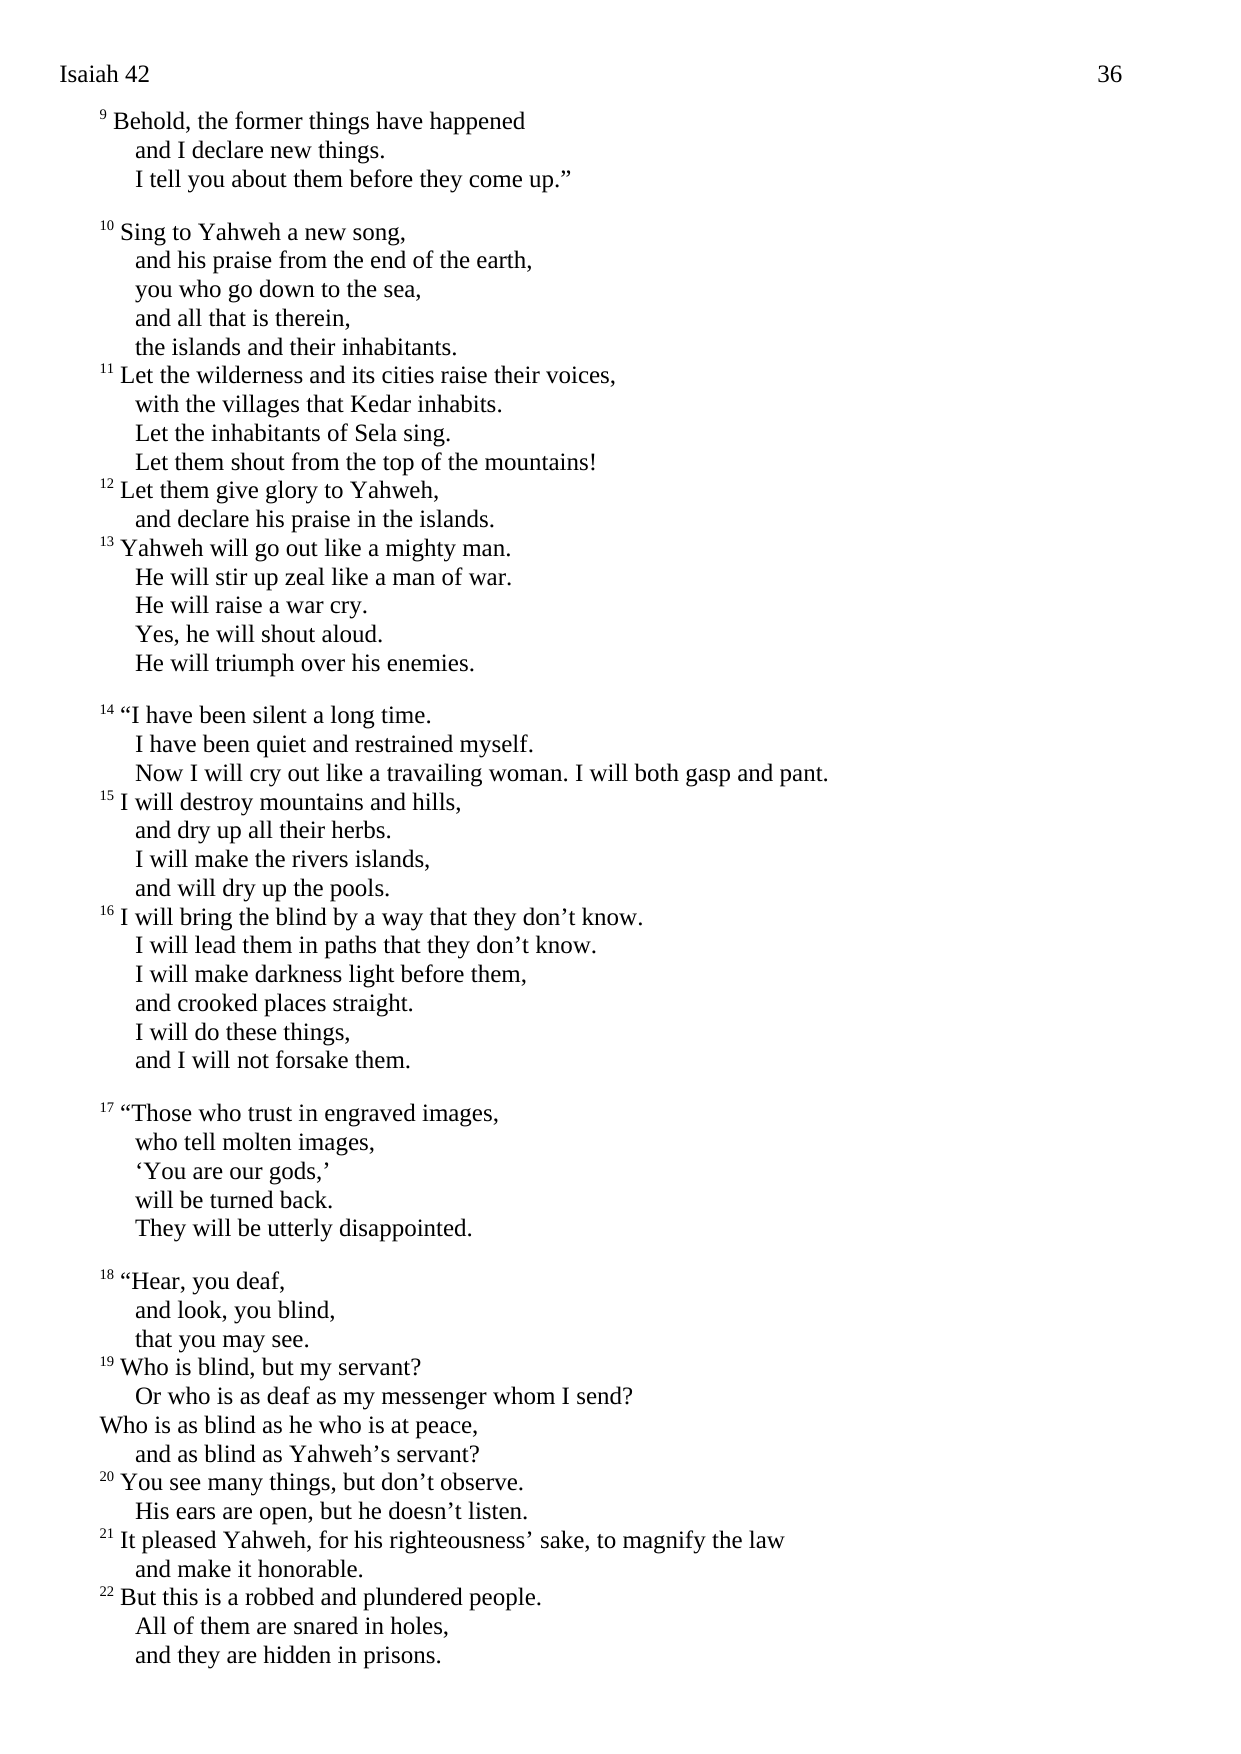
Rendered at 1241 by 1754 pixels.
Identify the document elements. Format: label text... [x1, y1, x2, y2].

text 17 “Those who trust in engraved images, [99, 1098, 1122, 1127]
text you who go down to the sea, [135, 274, 1122, 303]
text He will stir up zeal like a man of war. [135, 562, 1122, 590]
text All of them are snared in holes, [135, 1611, 1122, 1640]
text His ears are open, but he doesn’t listen. [135, 1496, 1122, 1525]
text 16 I will bring the blind by a way that they don’t know. [99, 902, 1122, 931]
text Let them shout from the top of the mountains! [135, 447, 1122, 475]
text I will make darkness light before them, [135, 959, 1122, 988]
text with the villages that Kedar inhabits. [135, 389, 1122, 418]
text 12 Let them give glory to Yahweh, [99, 475, 1122, 504]
text will be turned back. [135, 1185, 1122, 1213]
text the islands and their inhabitants. [135, 332, 1122, 360]
text who tell molten images, [135, 1127, 1122, 1156]
text I will lead them in paths that they don’t know. [135, 931, 1122, 959]
text Now I will cry out like a travailing woman. I will both gasp and pant. [135, 758, 1122, 787]
text 20 You see many things, but don’t observe. [99, 1467, 1122, 1496]
text and all that is therein, [135, 303, 1122, 332]
text 21 It pleased Yahweh, for his righteousness’ sake, to magnify the law [99, 1525, 1122, 1554]
text He will raise a war cry. [135, 590, 1122, 619]
text I have been quiet and restrained myself. [135, 729, 1122, 758]
text I will do these things, [135, 1017, 1122, 1046]
text They will be utterly disappointed. [135, 1213, 1122, 1242]
text 9 Behold, the former things have happened [99, 106, 1122, 135]
text Yes, he will shout aloud. [135, 619, 1122, 648]
text and look, you blind, [135, 1295, 1122, 1324]
text 18 “Hear, you deaf, [99, 1266, 1122, 1295]
text Let the inhabitants of Sela sing. [135, 418, 1122, 447]
text and as blind as Yahweh’s servant? [135, 1439, 1122, 1467]
text Who is as blind as he who is at peace, [99, 1410, 1122, 1439]
text I tell you about them before they come up.” [135, 164, 1122, 192]
text 13 Yahweh will go out like a mighty man. [99, 533, 1122, 562]
text 10 Sing to Yahweh a new song, [99, 217, 1122, 245]
text He will triumph over his enemies. [135, 648, 1122, 677]
text 19 Who is blind, but my servant? [99, 1352, 1122, 1381]
text and will dry up the pools. [135, 873, 1122, 902]
text and I will not forsake them. [135, 1046, 1122, 1074]
text and declare his praise in the islands. [135, 504, 1122, 533]
text and I declare new things. [135, 135, 1122, 164]
text and crooked places straight. [135, 988, 1122, 1017]
text and make it honorable. [135, 1554, 1122, 1582]
text and they are hidden in prisons. [135, 1640, 1122, 1669]
text 11 Let the wilderness and its cities raise their voices, [99, 360, 1122, 389]
text I will make the rivers islands, [135, 844, 1122, 873]
text 14 “I have been silent a long time. [99, 701, 1122, 729]
text 15 I will destroy mountains and hills, [99, 787, 1122, 816]
text that you may see. [135, 1324, 1122, 1352]
text 22 But this is a robbed and plundered people. [99, 1582, 1122, 1611]
text ‘You are our gods,’ [135, 1156, 1122, 1185]
text Or who is as deaf as my messenger whom I send? [135, 1381, 1122, 1410]
text and dry up all their herbs. [135, 816, 1122, 844]
text and his praise from the end of the earth, [135, 245, 1122, 274]
